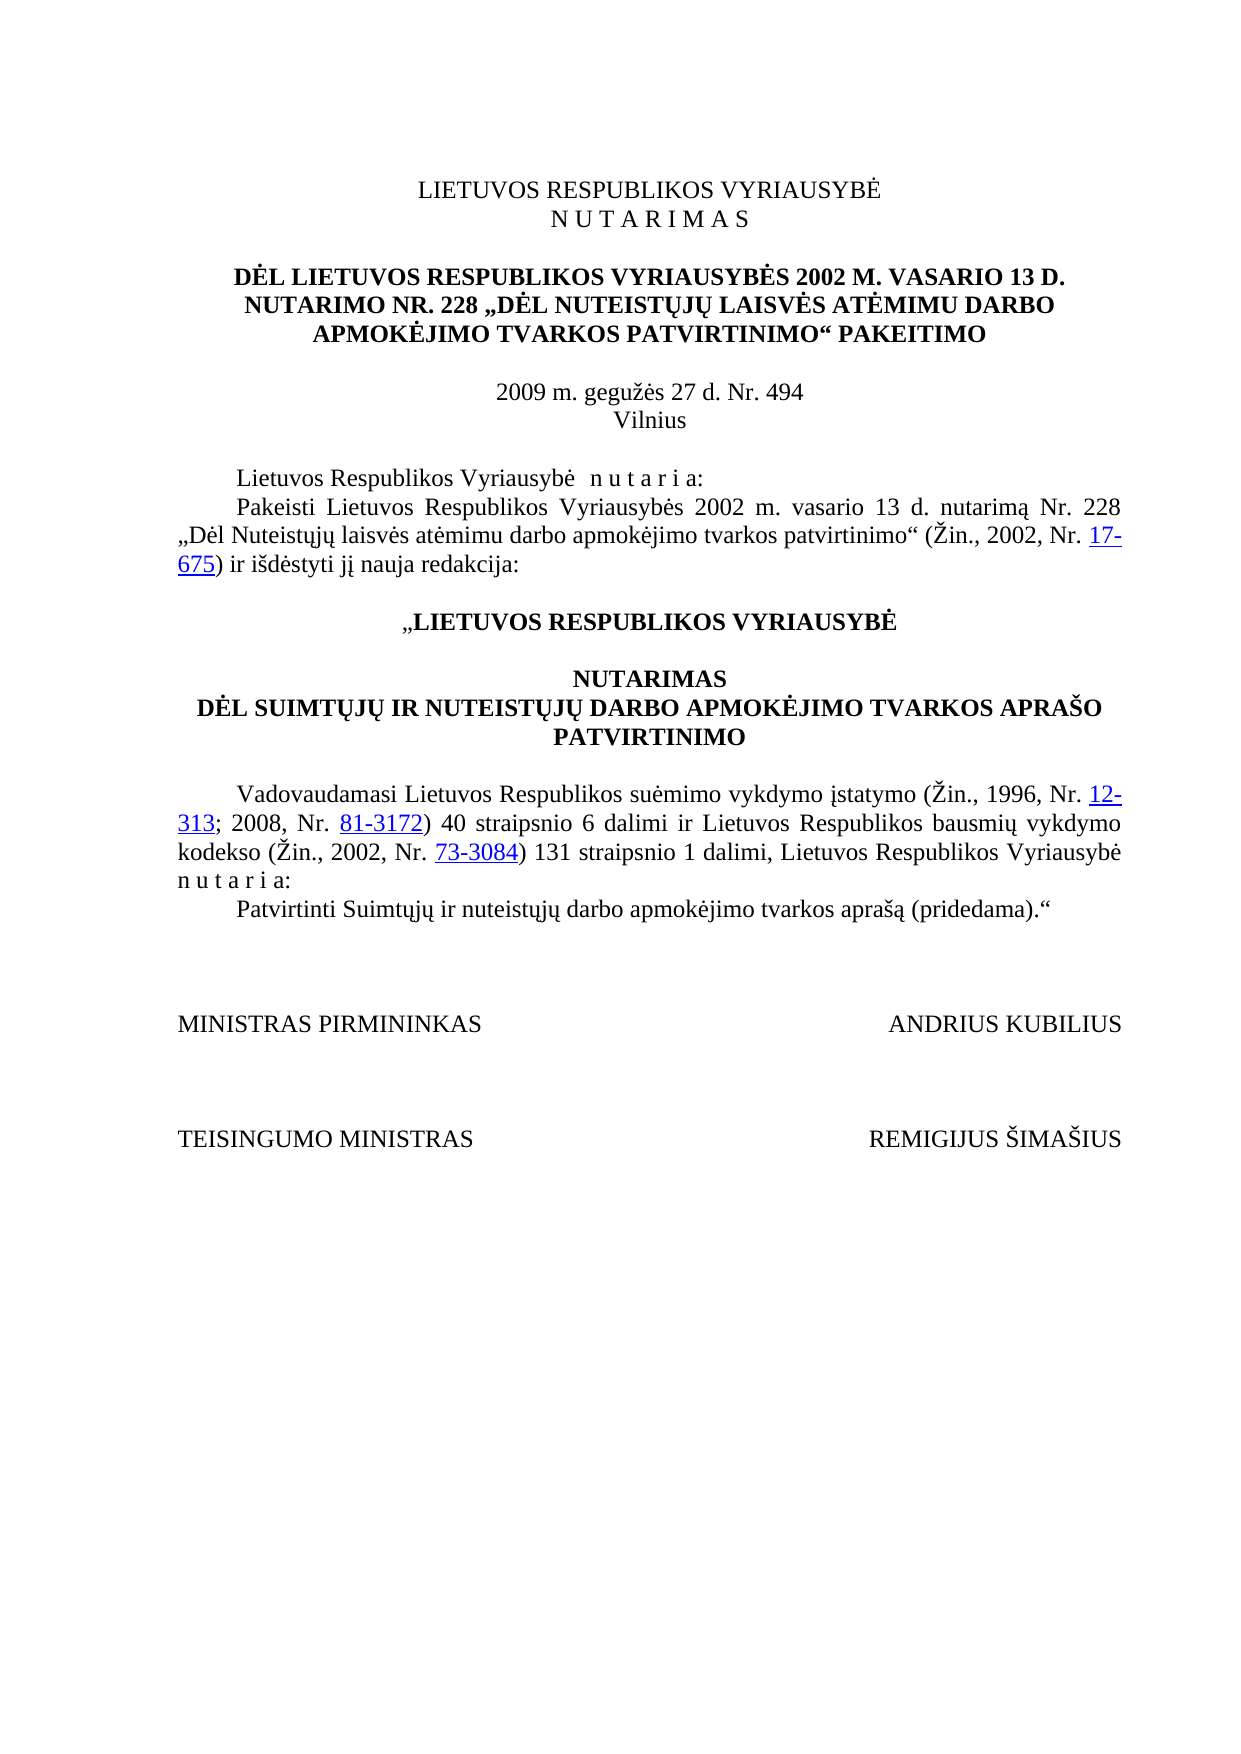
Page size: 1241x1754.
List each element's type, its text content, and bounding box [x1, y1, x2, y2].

text „LIETUVOS RESPUBLIKOS VYRIAUSYBĖ [177, 607, 1122, 636]
text 2009 m. gegužės 27 d. Nr. 494 [177, 377, 1122, 406]
text Lietuvos Respublikos Vyriausybė nutaria: [177, 463, 1122, 492]
text NUTARIMAS [177, 204, 1122, 233]
text PATVIRTINIMO [177, 722, 1122, 751]
text TEISINGUMO MINISTRAS REMIGIJUS ŠIMAŠIUS [177, 1124, 1122, 1153]
text DĖL LIETUVOS RESPUBLIKOS VYRIAUSYBĖS 2002 M. VASARIO 13 D. NUTARIMO NR. 228 „DĖL NUTEISTŲJŲ LAISVĖS ATĖMIMU DARBO APMOKĖJIMO TVARKOS PATVIRTINIMO“ PAKEITIMO [177, 262, 1122, 348]
text Lietuvos Respublikos Vyriausybė [177, 176, 1122, 204]
text Pakeisti Lietuvos Respublikos Vyriausybės 2002 m. vasario 13 d. nutarimą Nr. 228 „Dėl Nuteistųjų laisvės atėmimu darbo apmokėjimo tvarkos patvirtinimo“ (Žin., 2002, Nr. 17-675) ir išdėstyti jį nauja redakcija: [177, 492, 1122, 578]
text DĖL SUIMTŲJŲ IR NUTEISTŲJŲ DARBO APMOKĖJIMO TVARKOS APRAŠO [177, 693, 1122, 722]
text MINISTRAS PIRMININKAS ANDRIUS KUBILIUS [177, 1009, 1122, 1038]
text NUTARIMAS [177, 664, 1122, 693]
text Vadovaudamasi Lietuvos Respublikos suėmimo vykdymo įstatymo (Žin., 1996, Nr. 12-313; 2008, Nr. 81-3172) 40 straipsnio 6 dalimi ir Lietuvos Respublikos bausmių vykdymo kodekso (Žin., 2002, Nr. 73-3084) 131 straipsnio 1 dalimi, Lietuvos Respublikos Vyriausybė nutaria: [177, 779, 1122, 894]
text Patvirtinti Suimtųjų ir nuteistųjų darbo apmokėjimo tvarkos aprašą (pridedama).“ [177, 894, 1122, 923]
text Vilnius [177, 406, 1122, 434]
